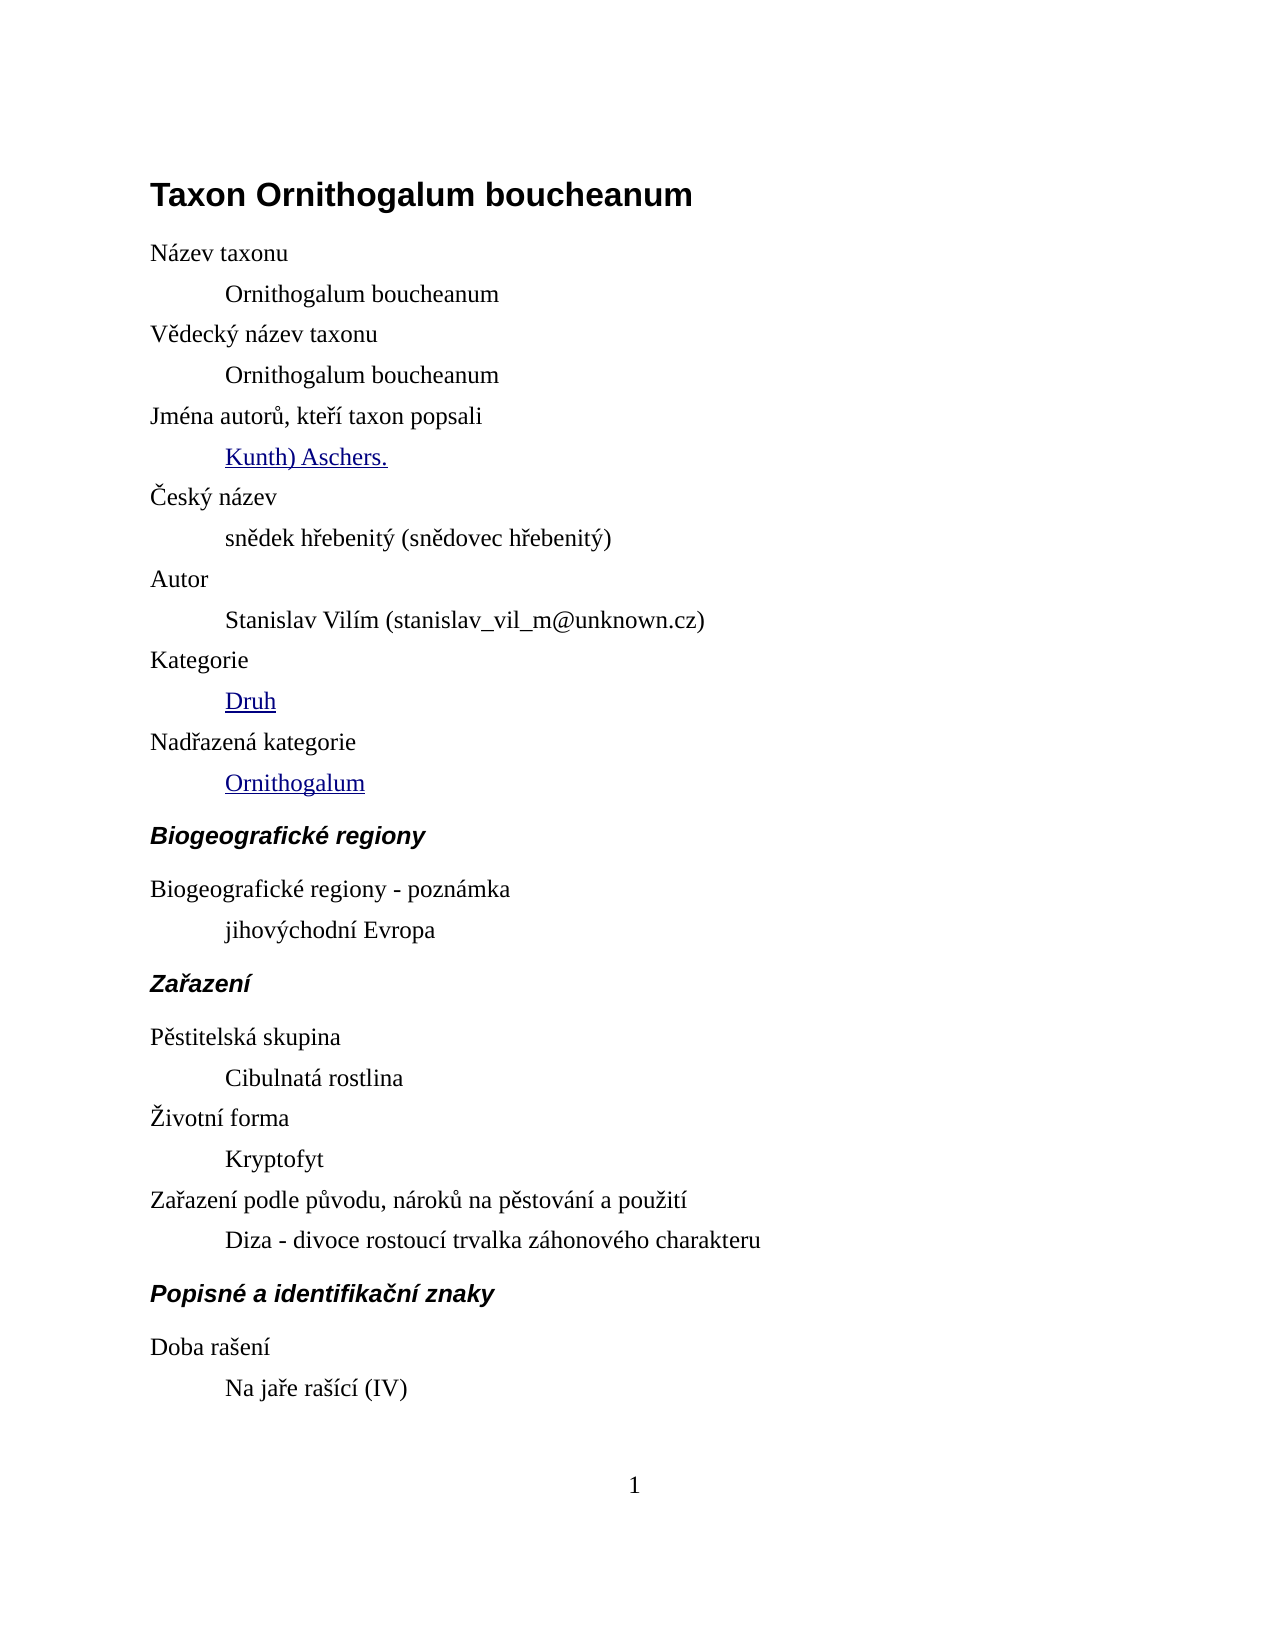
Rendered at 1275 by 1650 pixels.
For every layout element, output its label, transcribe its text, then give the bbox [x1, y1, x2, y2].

text snědek hřebenitý (snědovec hřebenitý) [225, 523, 1125, 552]
text Druh [225, 686, 1125, 715]
text Kryptofyt [225, 1144, 1125, 1173]
text Český název [150, 482, 1125, 511]
subtitle Zařazení [150, 969, 1125, 997]
text jihovýchodní Evropa [225, 915, 1125, 944]
text Kategorie [150, 645, 1125, 674]
subtitle Taxon Ornithogalum boucheanum [150, 175, 1125, 214]
text Název taxonu [150, 238, 1125, 267]
text Vědecký název taxonu [150, 319, 1125, 348]
text Nadřazená kategorie [150, 727, 1125, 756]
text Pěstitelská skupina [150, 1022, 1125, 1051]
text Doba rašení [150, 1332, 1125, 1361]
text Cibulnatá rostlina [225, 1063, 1125, 1091]
text Na jaře rašící (IV) [225, 1373, 1125, 1402]
text Stanislav Vilím (stanislav_vil_m@unknown.cz) [225, 605, 1125, 633]
text Ornithogalum boucheanum [225, 279, 1125, 308]
text Ornithogalum boucheanum [225, 360, 1125, 389]
text Autor [150, 564, 1125, 593]
subtitle Biogeografické regiony [150, 821, 1125, 850]
text Životní forma [150, 1103, 1125, 1132]
text Biogeografické regiony - poznámka [150, 874, 1125, 903]
text Ornithogalum [225, 768, 1125, 796]
text Kunth) Aschers. [225, 442, 1125, 471]
text Jména autorů, kteří taxon popsali [150, 401, 1125, 430]
text Diza - divoce rostoucí trvalka záhonového charakteru [225, 1226, 1125, 1254]
subtitle Popisné a identifikační znaky [150, 1279, 1125, 1308]
text Zařazení podle původu, nároků na pěstování a použití [150, 1185, 1125, 1213]
